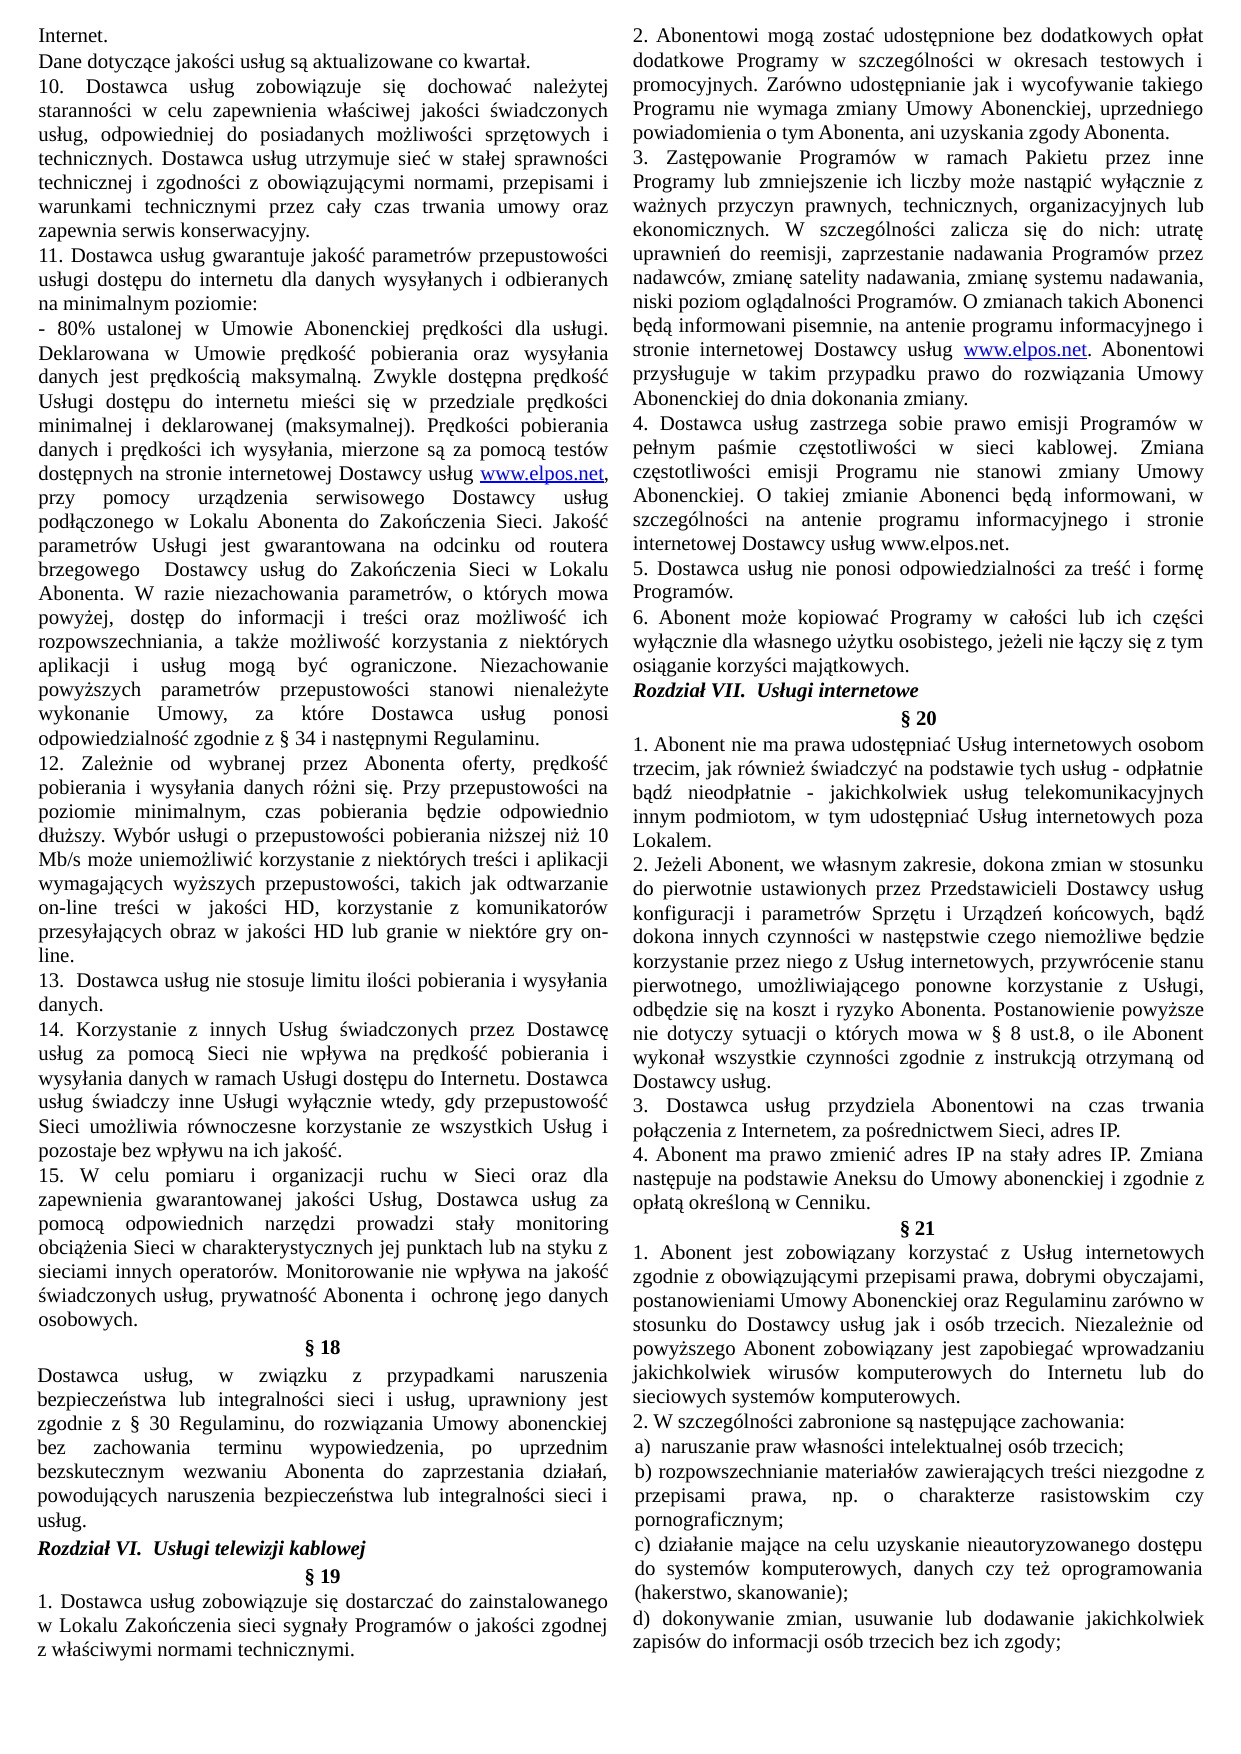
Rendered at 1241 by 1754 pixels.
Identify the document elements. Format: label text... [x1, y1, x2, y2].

text 4. Abonent ma prawo zmienić adres IP na stały adres IP. Zmiana następuje na podstawie Aneksu do Umowy abonenckiej i zgodnie z opłatą określoną w Cenniku. [633, 1142, 1205, 1214]
text § 19 [37, 1563, 608, 1588]
text d) dokonywanie zmian, usuwanie lub dodawanie jakichkolwiek zapisów do informacji osób trzecich bez ich zgody; [633, 1605, 1205, 1653]
text 6. Abonent może kopiować Programy w całości lub ich części wyłącznie dla własnego użytku osobistego, jeżeli nie łączy się z tym osiąganie korzyści majątkowych. [633, 604, 1204, 677]
text 1. Dostawca usług zobowiązuje się dostarczać do zainstalowanego w Lokalu Zakończenia sieci sygnały Programów o jakości zgodnej z właściwymi normami technicznymi. [37, 1589, 608, 1661]
text 14. Korzystanie z innych Usług świadczonych przez Dostawcę usług za pomocą Sieci nie wpływa na prędkość pobierania i wysyłania danych w ramach Usługi dostępu do Internetu. Dostawca usług świadczy inne Usługi wyłącznie wtedy, gdy przepustowość Sieci umożliwia równoczesne korzystanie ze wszystkich Usług i pozostaje bez wpływu na ich jakość. [38, 1017, 609, 1162]
text 4. Dostawca usług zastrzega sobie prawo emisji Programów w pełnym paśmie częstotliwości w sieci kablowej. Zmiana częstotliwości emisji Programu nie stanowi zmiany Umowy Abonenckiej. O takiej zmianie Abonenci będą informowani, w szczególności na antenie programu informacyjnego i stronie internetowej Dostawcy usług www.elpos.net. [633, 411, 1204, 555]
text - 80% ustalonej w Umowie Abonenckiej prędkości dla usługi. Deklarowana w Umowie prędkość pobierania oraz wysyłania danych jest prędkością maksymalną. Zwykle dostępna prędkość Usługi dostępu do internetu mieści się w przedziale prędkości minimalnej i deklarowanej (maksymalnej). Prędkości pobierania danych i prędkości ich wysyłania, mierzone są za pomocą testów dostępnych na stronie internetowej Dostawcy usług www.elpos.net, przy pomocy urządzenia serwisowego Dostawcy usług podłączonego w Lokalu Abonenta do Zakończenia Sieci. Jakość parametrów Usługi jest gwarantowana na odcinku od routera brzegowego Dostawcy usług do Zakończenia Sieci w Lokalu Abonenta. W razie niezachowania parametrów, o których mowa powyżej, dostęp do informacji i treści oraz możliwość ich rozpowszechniania, a także możliwość korzystania z niektórych aplikacji i usług mogą być ograniczone. Niezachowanie powyższych parametrów przepustowości stanowi nienależyte wykonanie Umowy, za które Dostawca usług ponosi odpowiedzialność zgodnie z § 34 i następnymi Regulaminu. [38, 316, 609, 749]
text Dane dotyczące jakości usług są aktualizowane co kwartał. [38, 48, 609, 73]
text c) działanie mające na celu uzyskanie nieautoryzowanego dostępu do systemów komputerowych, danych czy też oprogramowania (hakerstwo, skanowanie); [634, 1532, 1203, 1604]
text Rozdział VII. Usługi internetowe [633, 678, 1204, 702]
text 10. Dostawca usług zobowiązuje się dochować należytej staranności w celu zapewnienia właściwej jakości świadczonych usług, odpowiedniej do posiadanych możliwości sprzętowych i technicznych. Dostawca usług utrzymuje sieć w stałej sprawności technicznej i zgodności z obowiązującymi normami, przepisami i warunkami technicznymi przez cały czas trwania umowy oraz zapewnia serwis konserwacyjny. [38, 74, 609, 242]
text § 21 [633, 1216, 1202, 1240]
text 5. Dostawca usług nie ponosi odpowiedzialności za treść i formę Programów. [633, 555, 1205, 603]
text 3. Dostawca usług przydziela Abonentowi na czas trwania połączenia z Internetem, za pośrednictwem Sieci, adres IP. [633, 1093, 1205, 1142]
text Internet. [38, 23, 609, 47]
text 3. Zastępowanie Programów w ramach Pakietu przez inne Programy lub zmniejszenie ich liczby może nastąpić wyłącznie z ważnych przyczyn prawnych, technicznych, organizacyjnych lub ekonomicznych. W szczególności zalicza się do nich: utratę uprawnień do reemisji, zaprzestanie nadawania Programów przez nadawców, zmianę satelity nadawania, zmianę systemu nadawania, niski poziom oglądalności Programów. O zmianach takich Abonenci będą informowani pisemnie, na antenie programu informacyjnego i stronie internetowej Dostawcy usług www.elpos.net. Abonentowi przysługuje w takim przypadku prawo do rozwiązania Umowy Abonenckiej do dnia dokonania zmiany. [633, 145, 1204, 409]
text 11. Dostawca usług gwarantuje jakość parametrów przepustowości usługi dostępu do internetu dla danych wysyłanych i odbieranych na minimalnym poziomie: [38, 243, 609, 315]
text b) rozpowszechnianie materiałów zawierających treści niezgodne z przepisami prawa, np. o charakterze rasistowskim czy pornograficznym; [634, 1459, 1205, 1531]
text a) naruszanie praw własności intelektualnej osób trzecich; [634, 1434, 1205, 1458]
text § 20 [633, 706, 1204, 730]
text 15. W celu pomiaru i organizacji ruchu w Sieci oraz dla zapewnienia gwarantowanej jakości Usług, Dostawca usług za pomocą odpowiednich narzędzi prowadzi stały monitoring obciążenia Sieci w charakterystycznych jej punktach lub na styku z sieciami innych operatorów. Monitorowanie nie wpływa na jakość świadczonych usług, prywatność Abonenta i ochronę jego danych osobowych. [38, 1163, 609, 1331]
text 2. Jeżeli Abonent, we własnym zakresie, dokona zmian w stosunku do pierwotnie ustawionych przez Przedstawicieli Dostawcy usług konfiguracji i parametrów Sprzętu i Urządzeń końcowych, bądź dokona innych czynności w następstwie czego niemożliwe będzie korzystanie przez niego z Usług internetowych, przywrócenie stanu pierwotnego, umożliwiającego ponowne korzystanie z Usługi, odbędzie się na koszt i ryzyko Abonenta. Postanowienie powyższe nie dotyczy sytuacji o których mowa w § 8 ust.8, o ile Abonent wykonał wszystkie czynności zgodnie z instrukcją otrzymaną od Dostawcy usług. [633, 852, 1205, 1093]
text Rozdział VI. Usługi telewizji kablowej [37, 1536, 608, 1559]
text 12. Zależnie od wybranej przez Abonenta oferty, prędkość pobierania i wysyłania danych różni się. Przy przepustowości na poziomie minimalnym, czas pobierania będzie odpowiednio dłuższy. Wybór usługi o przepustowości pobierania niższej niż 10 Mb/s może uniemożliwić korzystanie z niektórych treści i aplikacji wymagających wyższych przepustowości, takich jak odtwarzanie on-line treści w jakości HD, korzystanie z komunikatorów przesyłających obraz w jakości HD lub granie w niektóre gry on-line. [38, 751, 609, 967]
text 1. Abonent nie ma prawa udostępniać Usług internetowych osobom trzecim, jak również świadczyć na podstawie tych usług - odpłatnie bądź nieodpłatnie - jakichkolwiek usług telekomunikacyjnych innym podmiotom, w tym udostępniać Usług internetowych poza Lokalem. [633, 731, 1204, 852]
text 13. Dostawca usług nie stosuje limitu ilości pobierania i wysyłania danych. [38, 968, 609, 1016]
text 2. Abonentowi mogą zostać udostępnione bez dodatkowych opłat dodatkowe Programy w szczególności w okresach testowych i promocyjnych. Zarówno udostępnianie jak i wycofywanie takiego Programu nie wymaga zmiany Umowy Abonenckiej, uprzedniego powiadomienia o tym Abonenta, ani uzyskania zgody Abonenta. [633, 23, 1204, 144]
text 2. W szczególności zabronione są następujące zachowania: [633, 1409, 1205, 1433]
text § 18 [37, 1335, 608, 1359]
text 1. Abonent jest zobowiązany korzystać z Usług internetowych zgodnie z obowiązującymi przepisami prawa, dobrymi obyczajami, postanowieniami Umowy Abonenckiej oraz Regulaminu zarówno w stosunku do Dostawcy usług jak i osób trzecich. Niezależnie od powyższego Abonent zobowiązany jest zapobiegać wprowadzaniu jakichkolwiek wirusów komputerowych do Internetu lub do sieciowych systemów komputerowych. [633, 1240, 1205, 1408]
text Dostawca usług, w związku z przypadkami naruszenia bezpieczeństwa lub integralności sieci i usług, uprawniony jest zgodnie z § 30 Regulaminu, do rozwiązania Umowy abonenckiej bez zachowania terminu wypowiedzenia, po uprzednim bezskutecznym wezwaniu Abonenta do zaprzestania działań, powodujących naruszenia bezpieczeństwa lub integralności sieci i usług. [37, 1363, 608, 1532]
